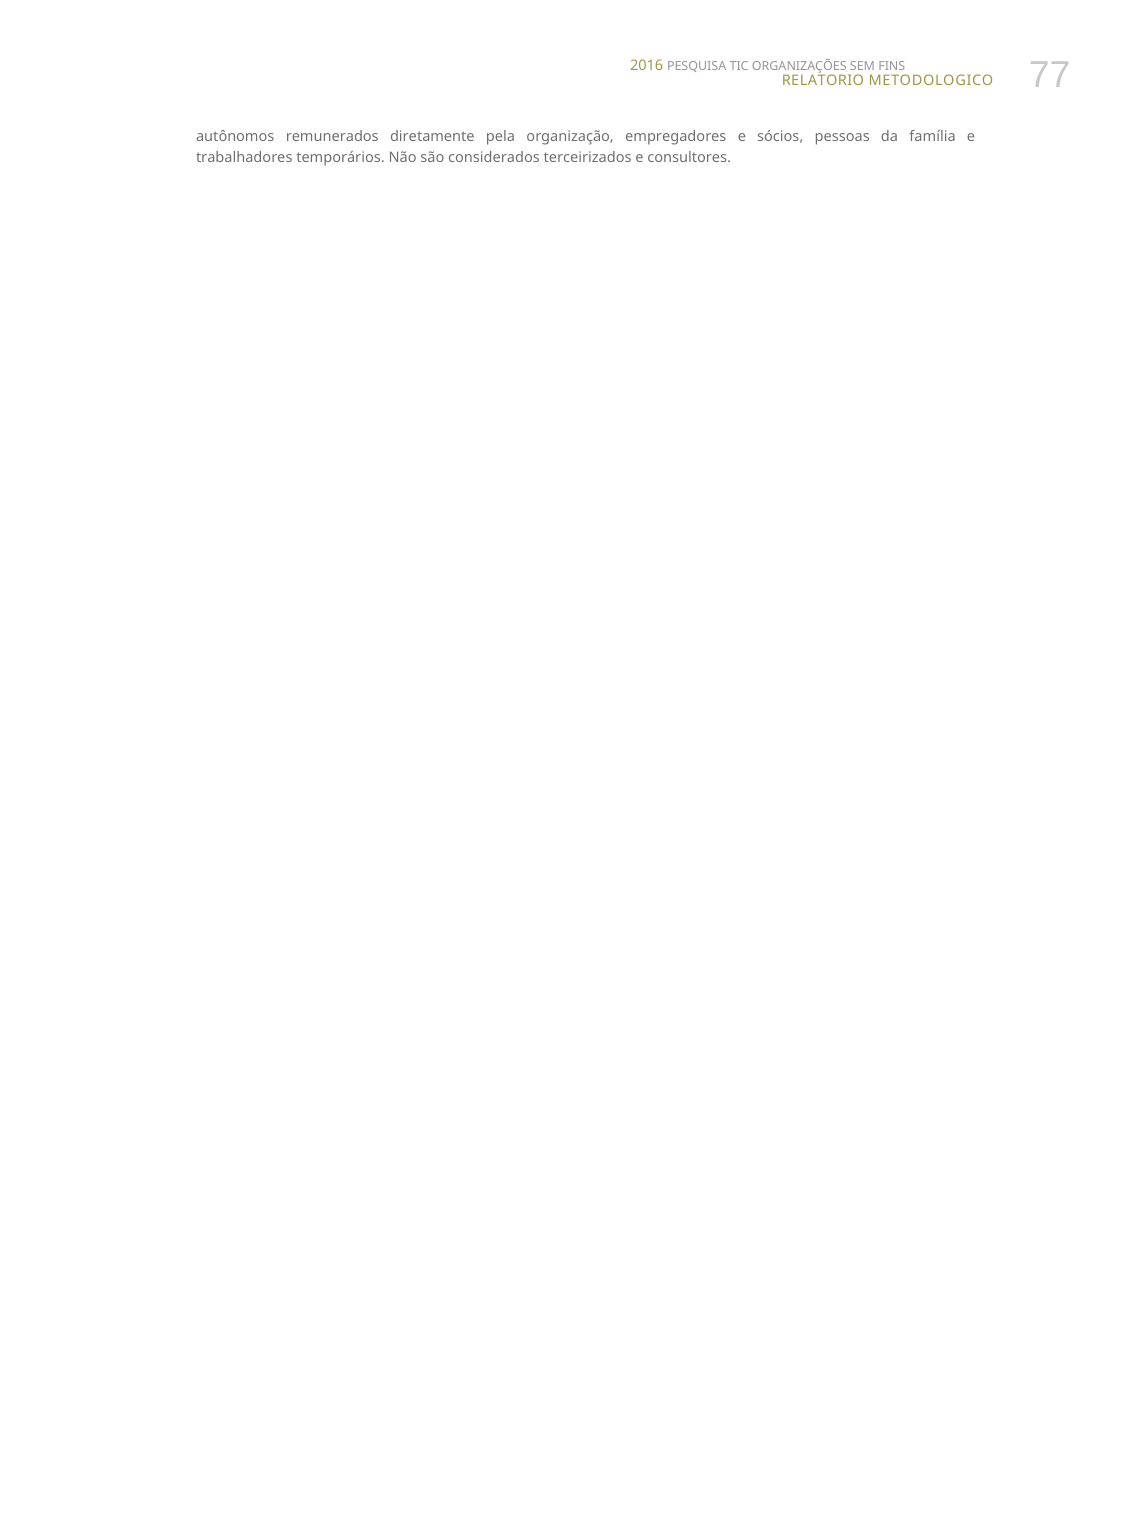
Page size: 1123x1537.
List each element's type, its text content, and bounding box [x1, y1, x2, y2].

text autônomos remunerados diretamente pela organização, empregadores e sócios, pessoas da família e trabalhadores temporários. Não são considerados terceirizados e consultores. [177, 125, 976, 166]
